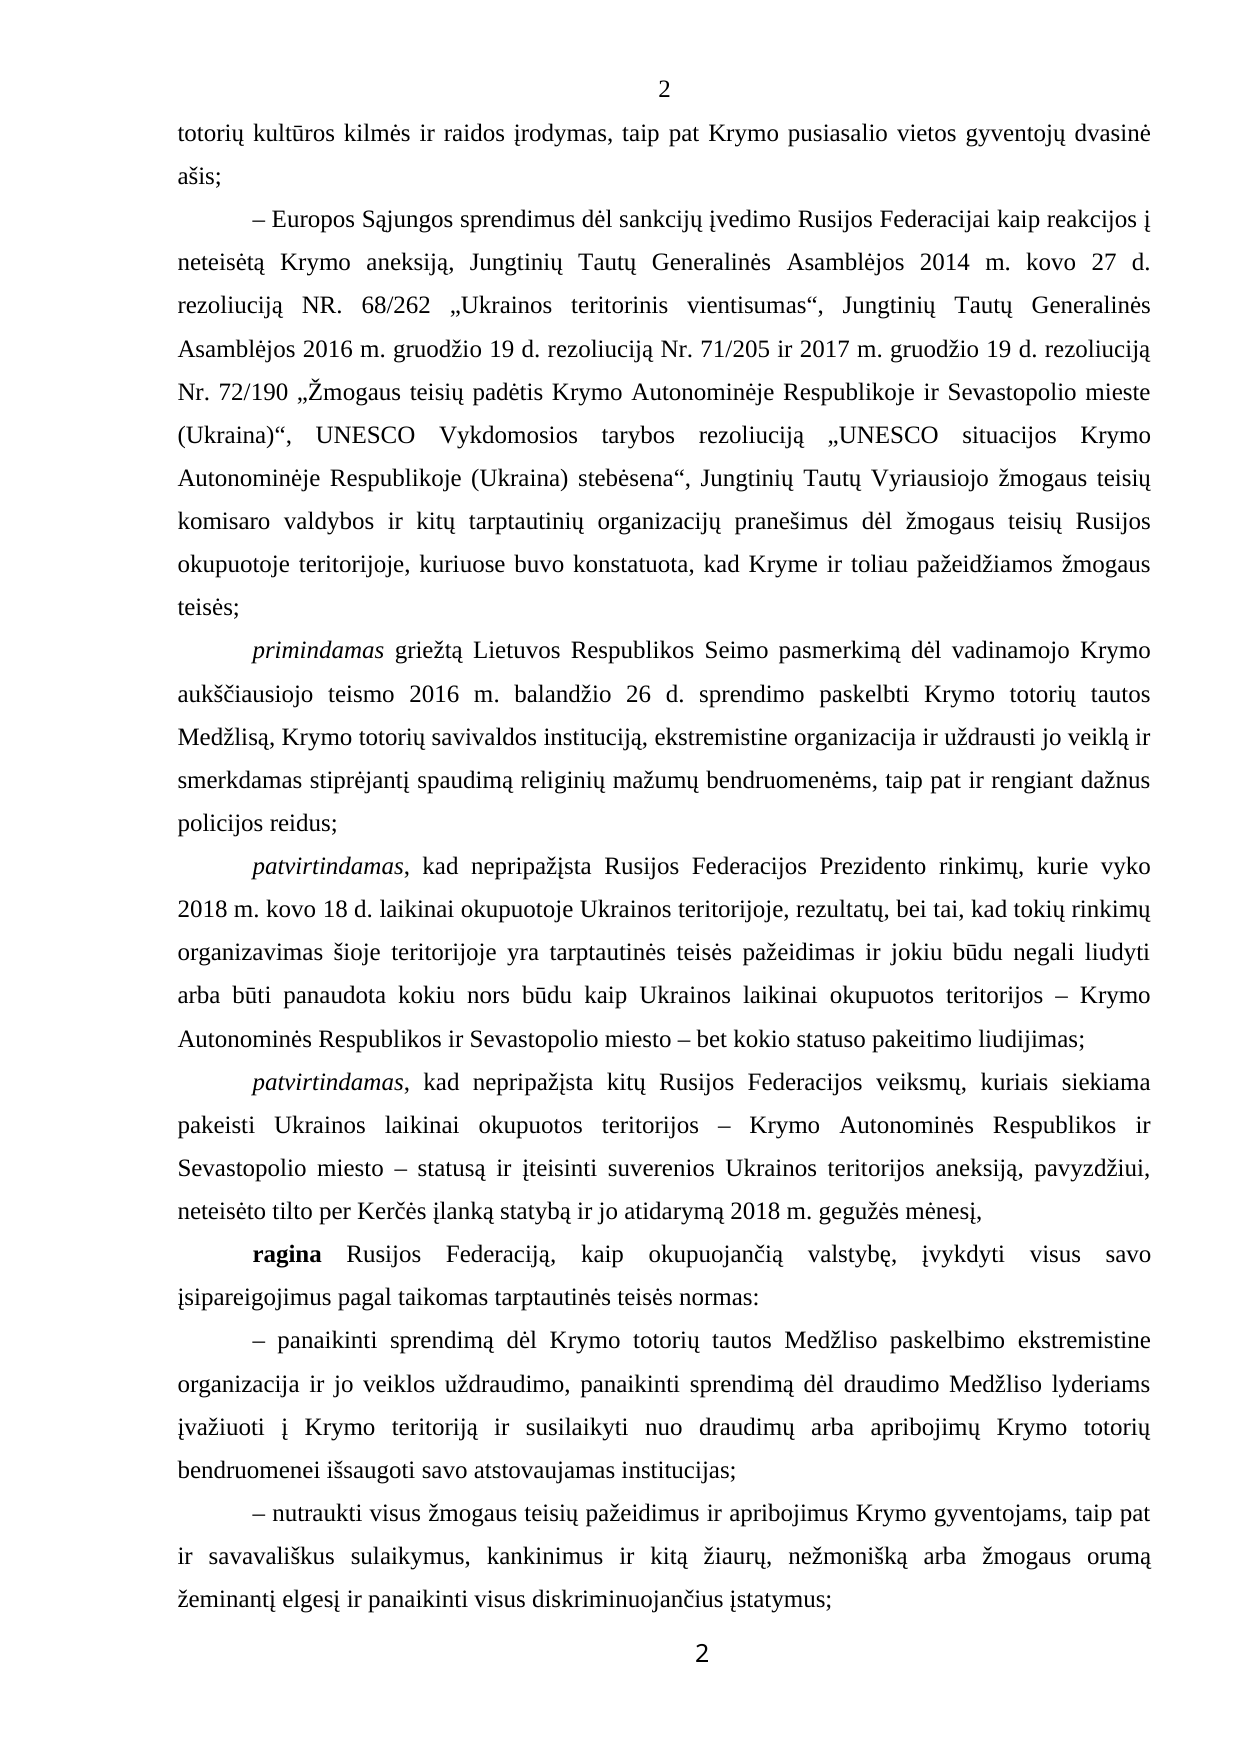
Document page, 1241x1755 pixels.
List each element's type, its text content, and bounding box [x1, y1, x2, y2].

text – nutraukti visus žmogaus teisių pažeidimus ir apribojimus Krymo gyventojams, taip pat ir savavališkus sulaikymus, kankinimus ir kitą žiaurų, nežmonišką arba žmogaus orumą žeminantį elgesį ir panaikinti visus diskriminuojančius įstatymus; [177, 1498, 1152, 1613]
text – Europos Sąjungos sprendimus dėl sankcijų įvedimo Rusijos Federacijai kaip reakcijos į neteisėtą Krymo aneksiją, Jungtinių Tautų Generalinės Asamblėjos 2014 m. kovo 27 d. rezoliuciją NR. 68/262 „Ukrainos teritorinis vientisumas“, Jungtinių Tautų Generalinės Asamblėjos 2016 m. gruodžio 19 d. rezoliuciją Nr. 71/205 ir 2017 m. gruodžio 19 d. rezoliuciją Nr. 72/190 „Žmogaus teisių padėtis Krymo Autonominėje Respublikoje ir Sevastopolio mieste (Ukraina)“, UNESCO Vykdomosios tarybos rezoliuciją „UNESCO situacijos Krymo Autonominėje Respublikoje (Ukraina) stebėsena“, Jungtinių Tautų Vyriausiojo žmogaus teisių komisaro valdybos ir kitų tarptautinių organizacijų pranešimus dėl žmogaus teisių Rusijos okupuotoje teritorijoje, kuriuose buvo konstatuota, kad Kryme ir toliau pažeidžiamos žmogaus teisės; [177, 204, 1152, 621]
text patvirtindamas, kad nepripažįsta kitų Rusijos Federacijos veiksmų, kuriais siekiama pakeisti Ukrainos laikinai okupuotos teritorijos – Krymo Autonominės Respublikos ir Sevastopolio miesto – statusą ir įteisinti suverenios Ukrainos teritorijos aneksiją, pavyzdžiui, neteisėto tilto per Kerčės įlanką statybą ir jo atidarymą 2018 m. gegužės mėnesį, [177, 1067, 1152, 1225]
text totorių kultūros kilmės ir raidos įrodymas, taip pat Krymo pusiasalio vietos gyventojų dvasinė ašis; [177, 118, 1152, 190]
text ragina Rusijos Federaciją, kaip okupuojančią valstybę, įvykdyti visus savo įsipareigojimus pagal taikomas tarptautinės teisės normas: [177, 1239, 1152, 1311]
text – panaikinti sprendimą dėl Krymo totorių tautos Medžliso paskelbimo ekstremistine organizacija ir jo veiklos uždraudimo, panaikinti sprendimą dėl draudimo Medžliso lyderiams įvažiuoti į Krymo teritoriją ir susilaikyti nuo draudimų arba apribojimų Krymo totorių bendruomenei išsaugoti savo atstovaujamas institucijas; [177, 1326, 1152, 1484]
text patvirtindamas, kad nepripažįsta Rusijos Federacijos Prezidento rinkimų, kurie vyko 2018 m. kovo 18 d. laikinai okupuotoje Ukrainos teritorijoje, rezultatų, bei tai, kad tokių rinkimų organizavimas šioje teritorijoje yra tarptautinės teisės pažeidimas ir jokiu būdu negali liudyti arba būti panaudota kokiu nors būdu kaip Ukrainos laikinai okupuotos teritorijos – Krymo Autonominės Respublikos ir Sevastopolio miesto – bet kokio statuso pakeitimo liudijimas; [177, 851, 1152, 1052]
text primindamas griežtą Lietuvos Respublikos Seimo pasmerkimą dėl vadinamojo Krymo aukščiausiojo teismo 2016 m. balandžio 26 d. sprendimo paskelbti Krymo totorių tautos Medžlisą, Krymo totorių savivaldos instituciją, ekstremistine organizacija ir uždrausti jo veiklą ir smerkdamas stiprėjantį spaudimą religinių mažumų bendruomenėms, taip pat ir rengiant dažnus policijos reidus; [177, 636, 1152, 837]
